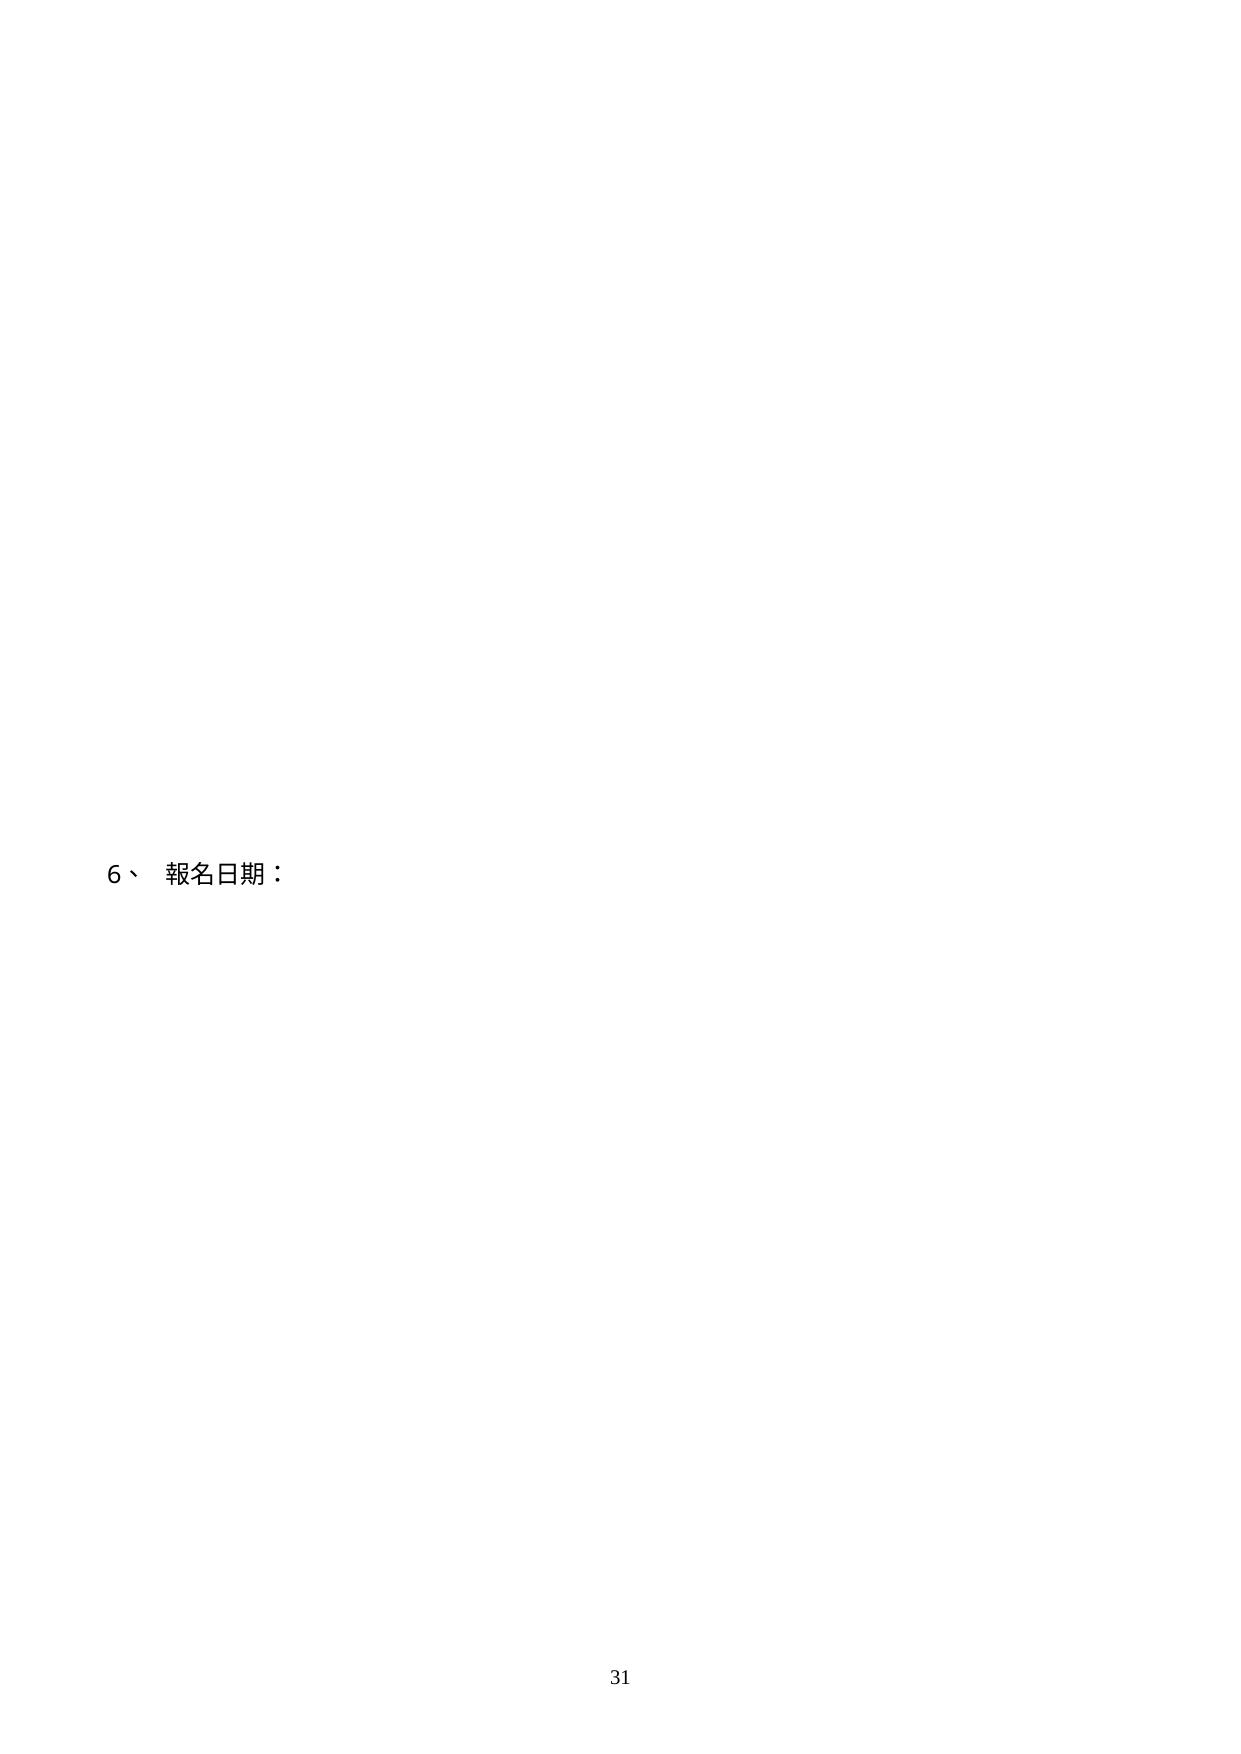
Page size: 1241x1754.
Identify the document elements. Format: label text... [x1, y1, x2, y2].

list 報名日期： [107, 831, 1134, 893]
